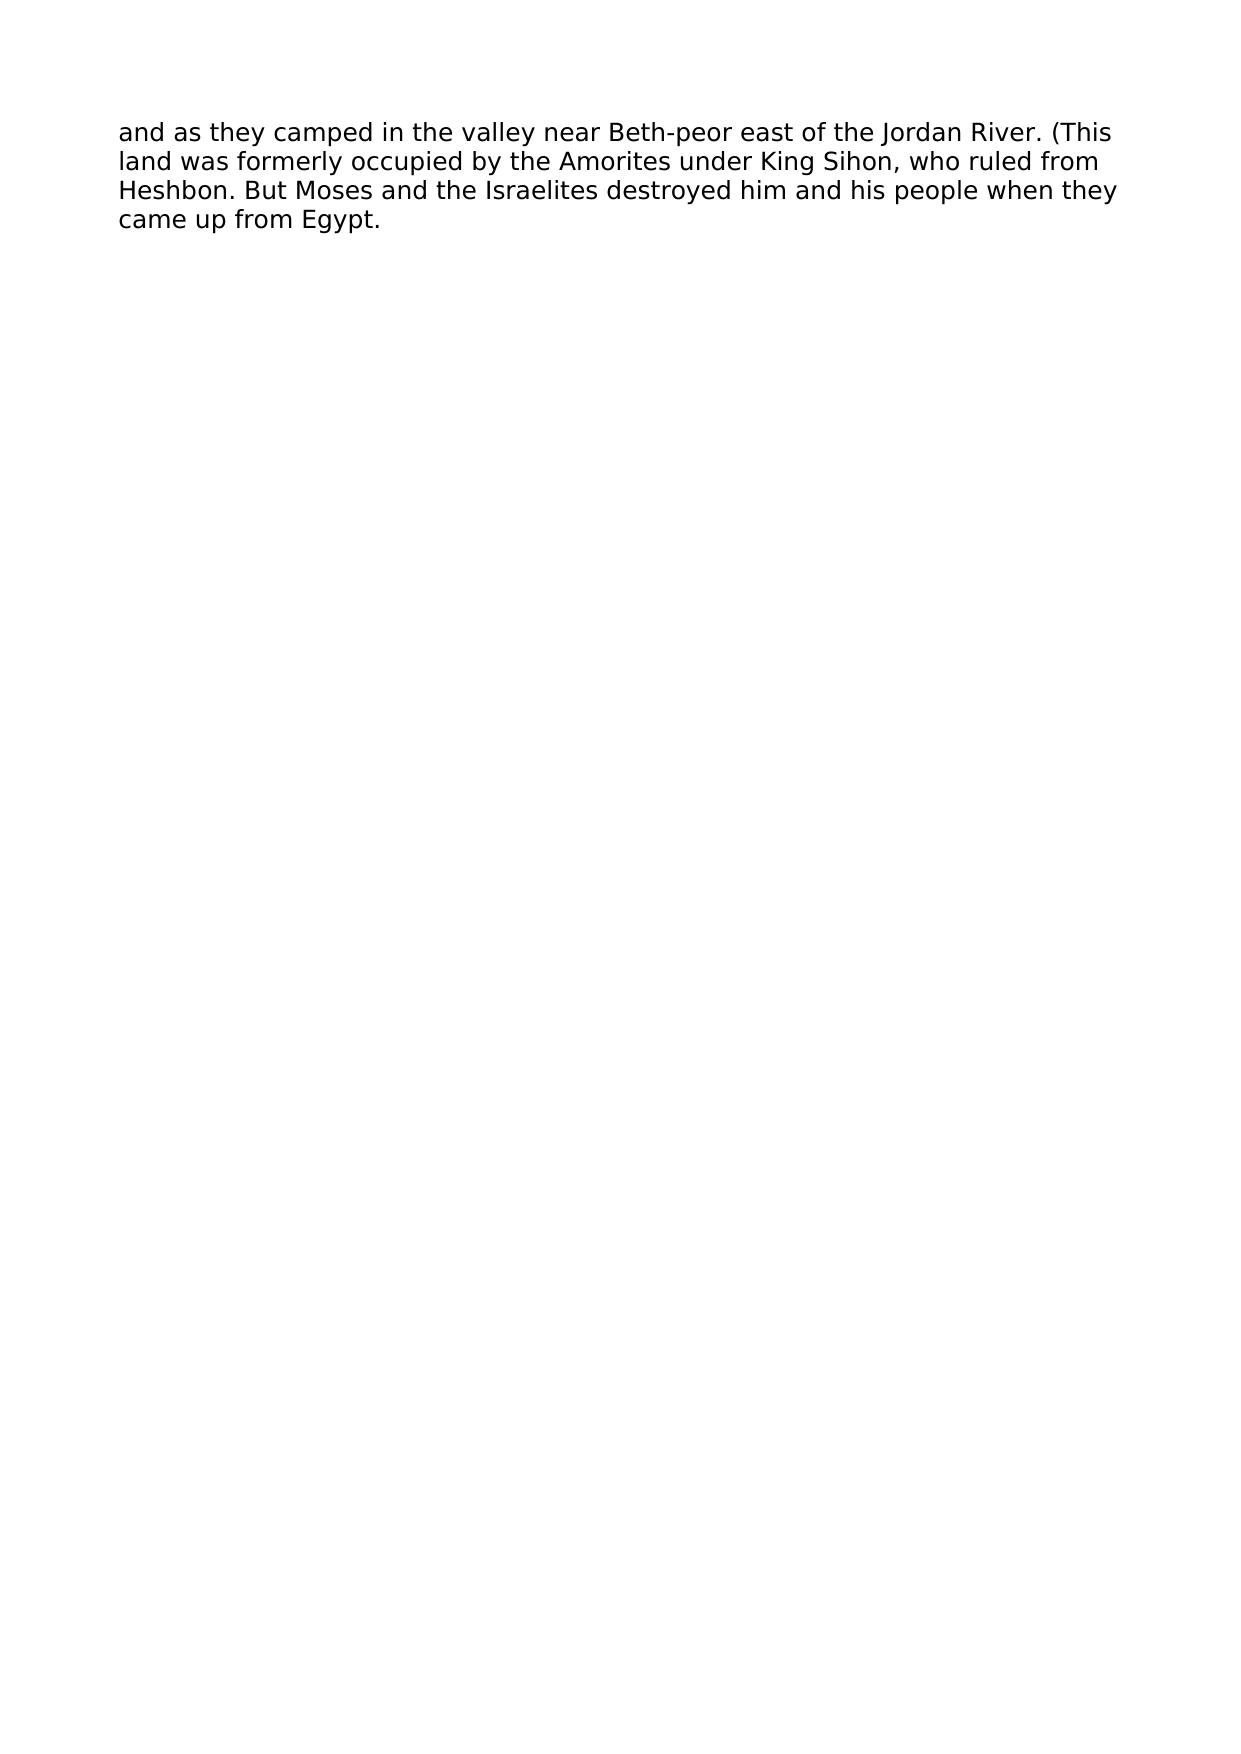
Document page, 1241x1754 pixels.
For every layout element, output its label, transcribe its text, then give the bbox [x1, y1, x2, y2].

text and as they camped in the valley near Beth-peor east of the Jordan River. (This land was formerly occupied by the Amorites under King Sihon, who ruled from Heshbon. But Moses and the Israelites destroyed him and his people when they came up from Egypt. [118, 118, 1122, 235]
